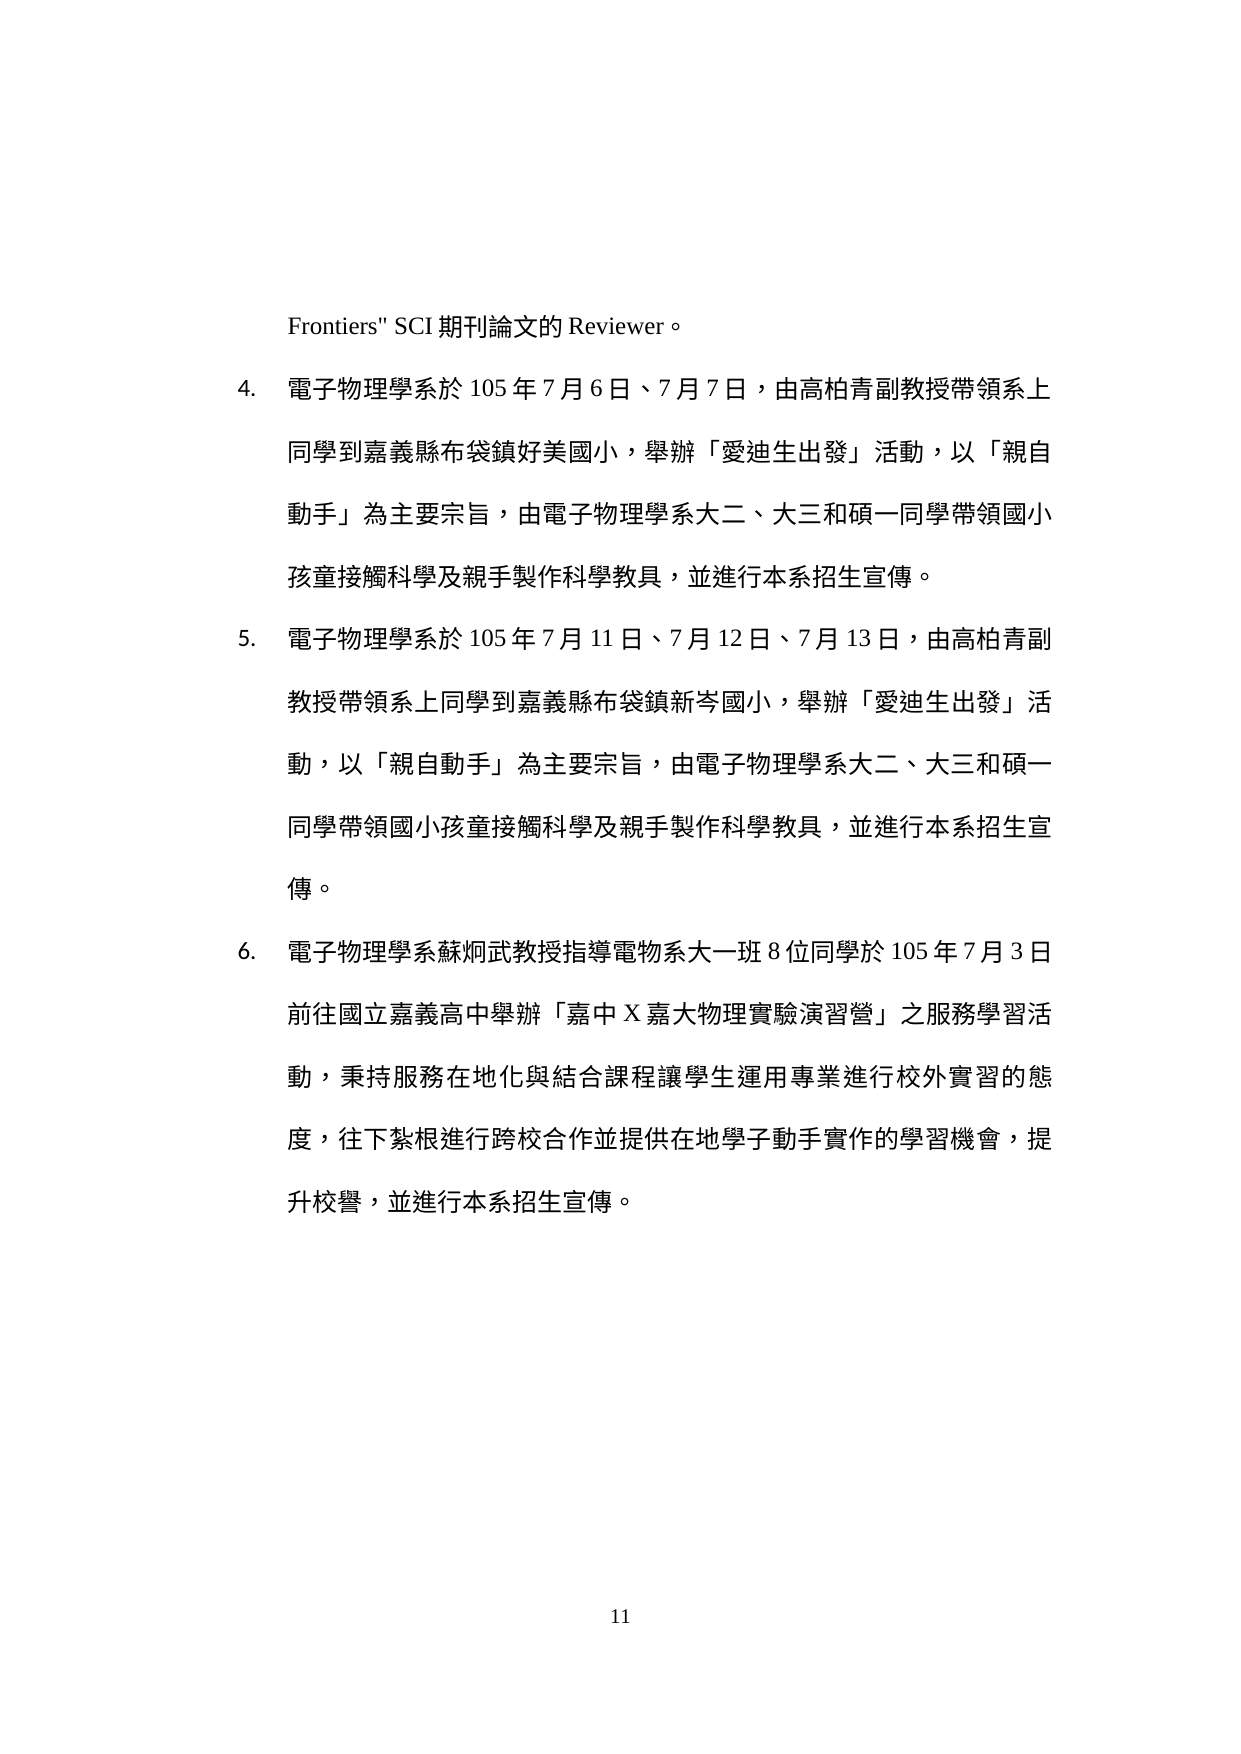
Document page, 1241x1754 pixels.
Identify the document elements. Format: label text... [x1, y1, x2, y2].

list 電子物理學系於105年7月6日、7月7日，由高柏青副教授帶領系上同學到嘉義縣布袋鎮好美國小，舉辦「愛迪生出發」活動，以「親自動手」為主要宗旨，由電子物理學系大二、大三和碩一同學帶領國小孩童接觸科學及親手製作科學教具，並進行本系招生宣傳。 [237, 346, 1053, 596]
list 電子物理學系於105年7月11日、7月12日、7月13日，由高柏青副教授帶領系上同學到嘉義縣布袋鎮新岑國小，舉辦「愛迪生出發」活動，以「親自動手」為主要宗旨，由電子物理學系大二、大三和碩一同學帶領國小孩童接觸科學及親手製作科學教具，並進行本系招生宣傳。 [237, 596, 1053, 909]
list Frontiers" SCI期刊論文的Reviewer。 [237, 284, 1053, 346]
list 電子物理學系蘇炯武教授指導電物系大一班8位同學於105年7月3日前往國立嘉義高中舉辦「嘉中X嘉大物理實驗演習營」之服務學習活動，秉持服務在地化與結合課程讓學生運用專業進行校外實習的態度，往下紮根進行跨校合作並提供在地學子動手實作的學習機會，提升校譽，並進行本系招生宣傳。 [237, 909, 1053, 1221]
